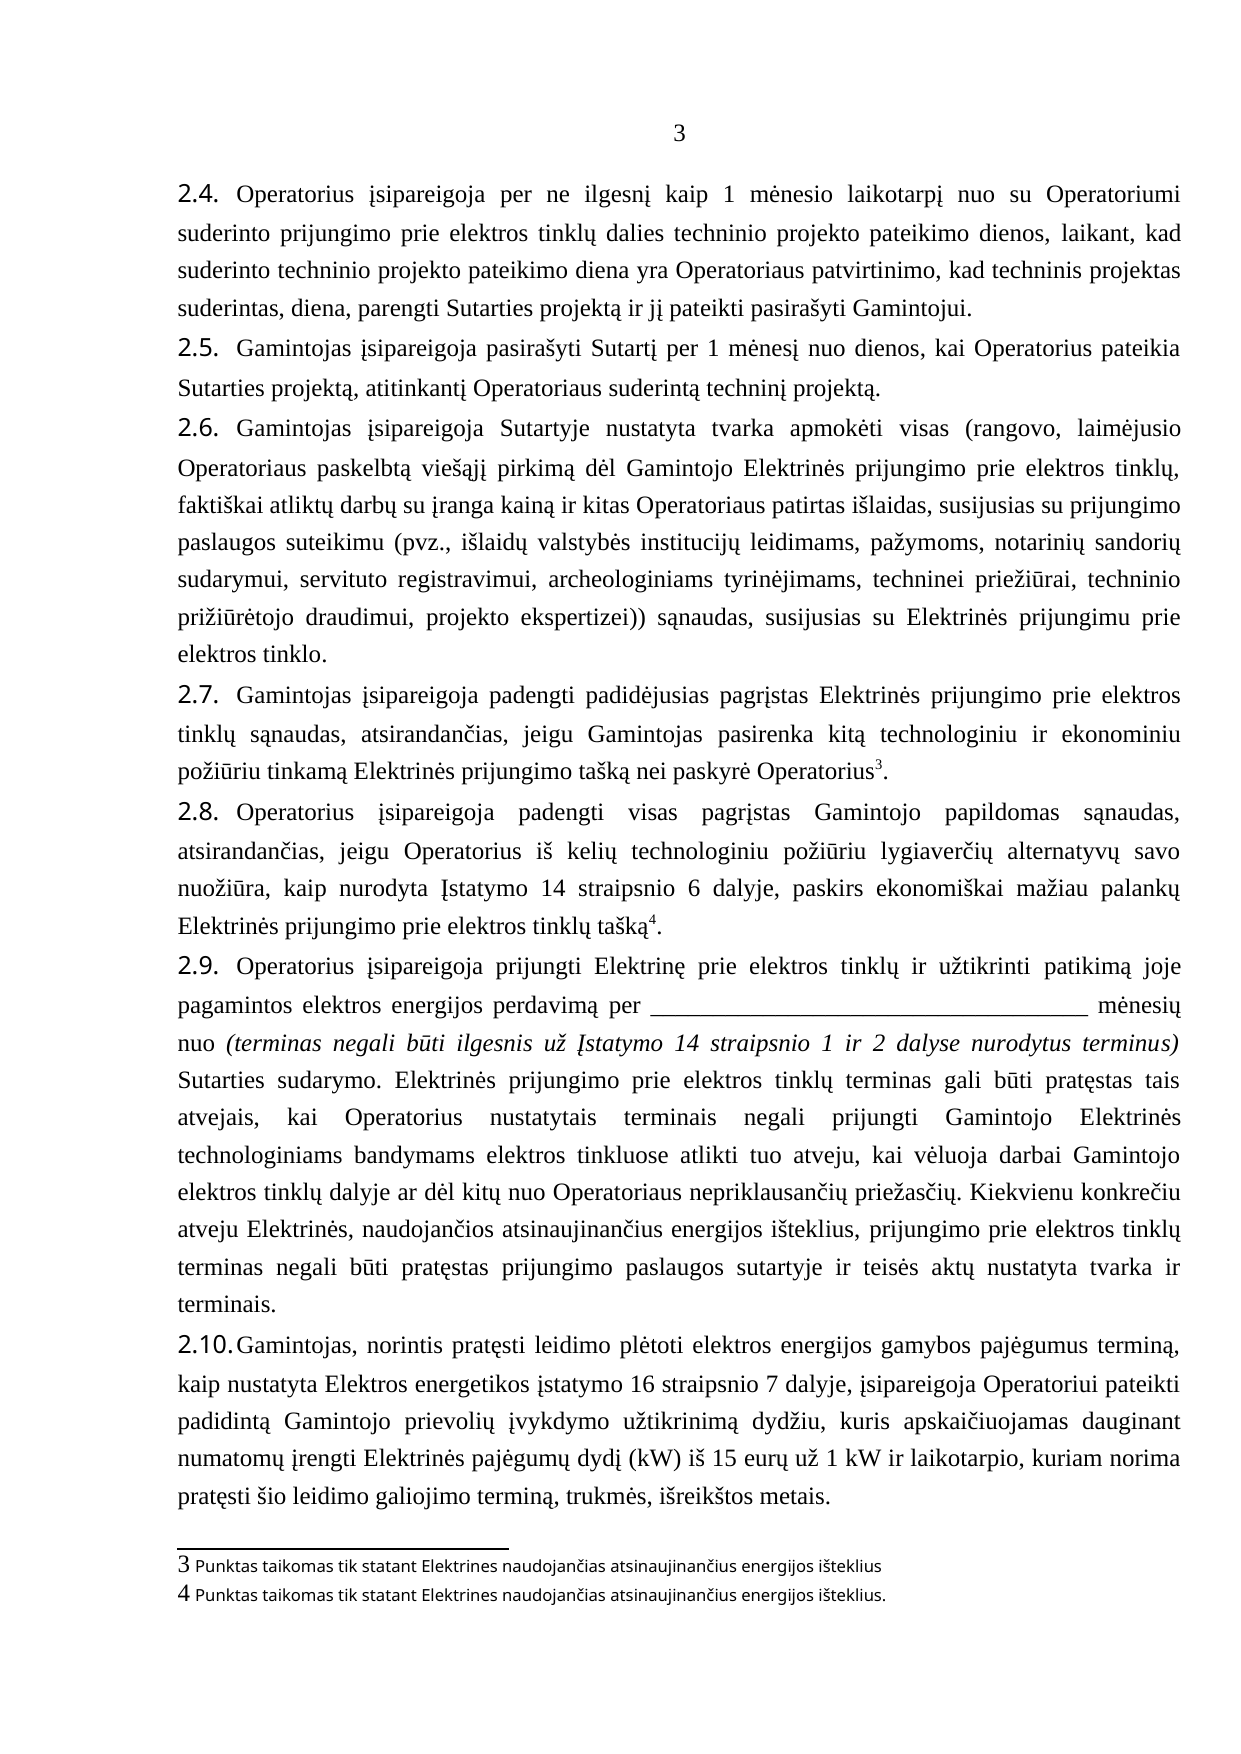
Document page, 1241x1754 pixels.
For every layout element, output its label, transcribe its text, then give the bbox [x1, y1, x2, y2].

text Punktas taikomas tik statant Elektrines naudojančias atsinaujinančius energijos išteklius [177, 1549, 1181, 1578]
text 2.9. Operatorius įsipareigoja prijungti Elektrinę prie elektros tinklų ir užtikrinti patikimą joje pagamintos elektros energijos perdavimą per ___________________________________ mėnesių nuo (terminas negali būti ilgesnis už Įstatymo 14 straipsnio 1 ir 2 dalyse nurodytus terminus) Sutarties sudarymo. Elektrinės prijungimo prie elektros tinklų terminas gali būti pratęstas tais atvejais, kai Operatorius nustatytais terminais negali prijungti Gamintojo Elektrinės technologiniams bandymams elektros tinkluose atlikti tuo atveju, kai vėluoja darbai Gamintojo elektros tinklų dalyje ar dėl kitų nuo Operatoriaus nepriklausančių priežasčių. Kiekvienu konkrečiu atveju Elektrinės, naudojančios atsinaujinančius energijos išteklius, prijungimo prie elektros tinklų terminas negali būti pratęstas prijungimo paslaugos sutartyje ir teisės aktų nustatyta tvarka ir terminais. [177, 948, 1181, 1318]
text 2.10. Gamintojas, norintis pratęsti leidimo plėtoti elektros energijos gamybos pajėgumus terminą, kaip nustatyta Elektros energetikos įstatymo 16 straipsnio 7 dalyje, įsipareigoja Operatoriui pateikti padidintą Gamintojo prievolių įvykdymo užtikrinimą dydžiu, kuris apskaičiuojamas dauginant numatomų įrengti Elektrinės pajėgumų dydį (kW) iš 15 eurų už 1 kW ir laikotarpio, kuriam norima pratęsti šio leidimo galiojimo terminą, trukmės, išreikštos metais. [177, 1326, 1181, 1509]
text 2.8. Operatorius įsipareigoja padengti visas pagrįstas Gamintojo papildomas sąnaudas, atsirandančias, jeigu Operatorius iš kelių technologiniu požiūriu lygiaverčių alternatyvų savo nuožiūra, kaip nurodyta Įstatymo 14 straipsnio 6 dalyje, paskirs ekonomiškai mažiau palankų Elektrinės prijungimo prie elektros tinklų tašką. [177, 793, 1181, 939]
text 2.4. Operatorius įsipareigoja per ne ilgesnį kaip 1 mėnesio laikotarpį nuo su Operatoriumi suderinto prijungimo prie elektros tinklų dalies techninio projekto pateikimo dienos, laikant, kad suderinto techninio projekto pateikimo diena yra Operatoriaus patvirtinimo, kad techninis projektas suderintas, diena, parengti Sutarties projektą ir jį pateikti pasirašyti Gamintojui. [177, 176, 1181, 322]
text 2.6. Gamintojas įsipareigoja Sutartyje nustatyta tvarka apmokėti visas (rangovo, laimėjusio Operatoriaus paskelbtą viešąjį pirkimą dėl Gamintojo Elektrinės prijungimo prie elektros tinklų, faktiškai atliktų darbų su įranga kainą ir kitas Operatoriaus patirtas išlaidas, susijusias su prijungimo paslaugos suteikimu (pvz., išlaidų valstybės institucijų leidimams, pažymoms, notarinių sandorių sudarymui, servituto registravimui, archeologiniams tyrinėjimams, techninei priežiūrai, techninio prižiūrėtojo draudimui, projekto ekspertizei)) sąnaudas, susijusias su Elektrinės prijungimu prie elektros tinklo. [177, 410, 1181, 668]
text 2.5. Gamintojas įsipareigoja pasirašyti Sutartį per 1 mėnesį nuo dienos, kai Operatorius pateikia Sutarties projektą, atitinkantį Operatoriaus suderintą techninį projektą. [177, 330, 1181, 401]
text Punktas taikomas tik statant Elektrines naudojančias atsinaujinančius energijos išteklius. [177, 1578, 1181, 1606]
text 2.7. Gamintojas įsipareigoja padengti padidėjusias pagrįstas Elektrinės prijungimo prie elektros tinklų sąnaudas, atsirandančias, jeigu Gamintojas pasirenka kitą technologiniu ir ekonominiu požiūriu tinkamą Elektrinės prijungimo tašką nei paskyrė Operatorius. [177, 676, 1181, 785]
